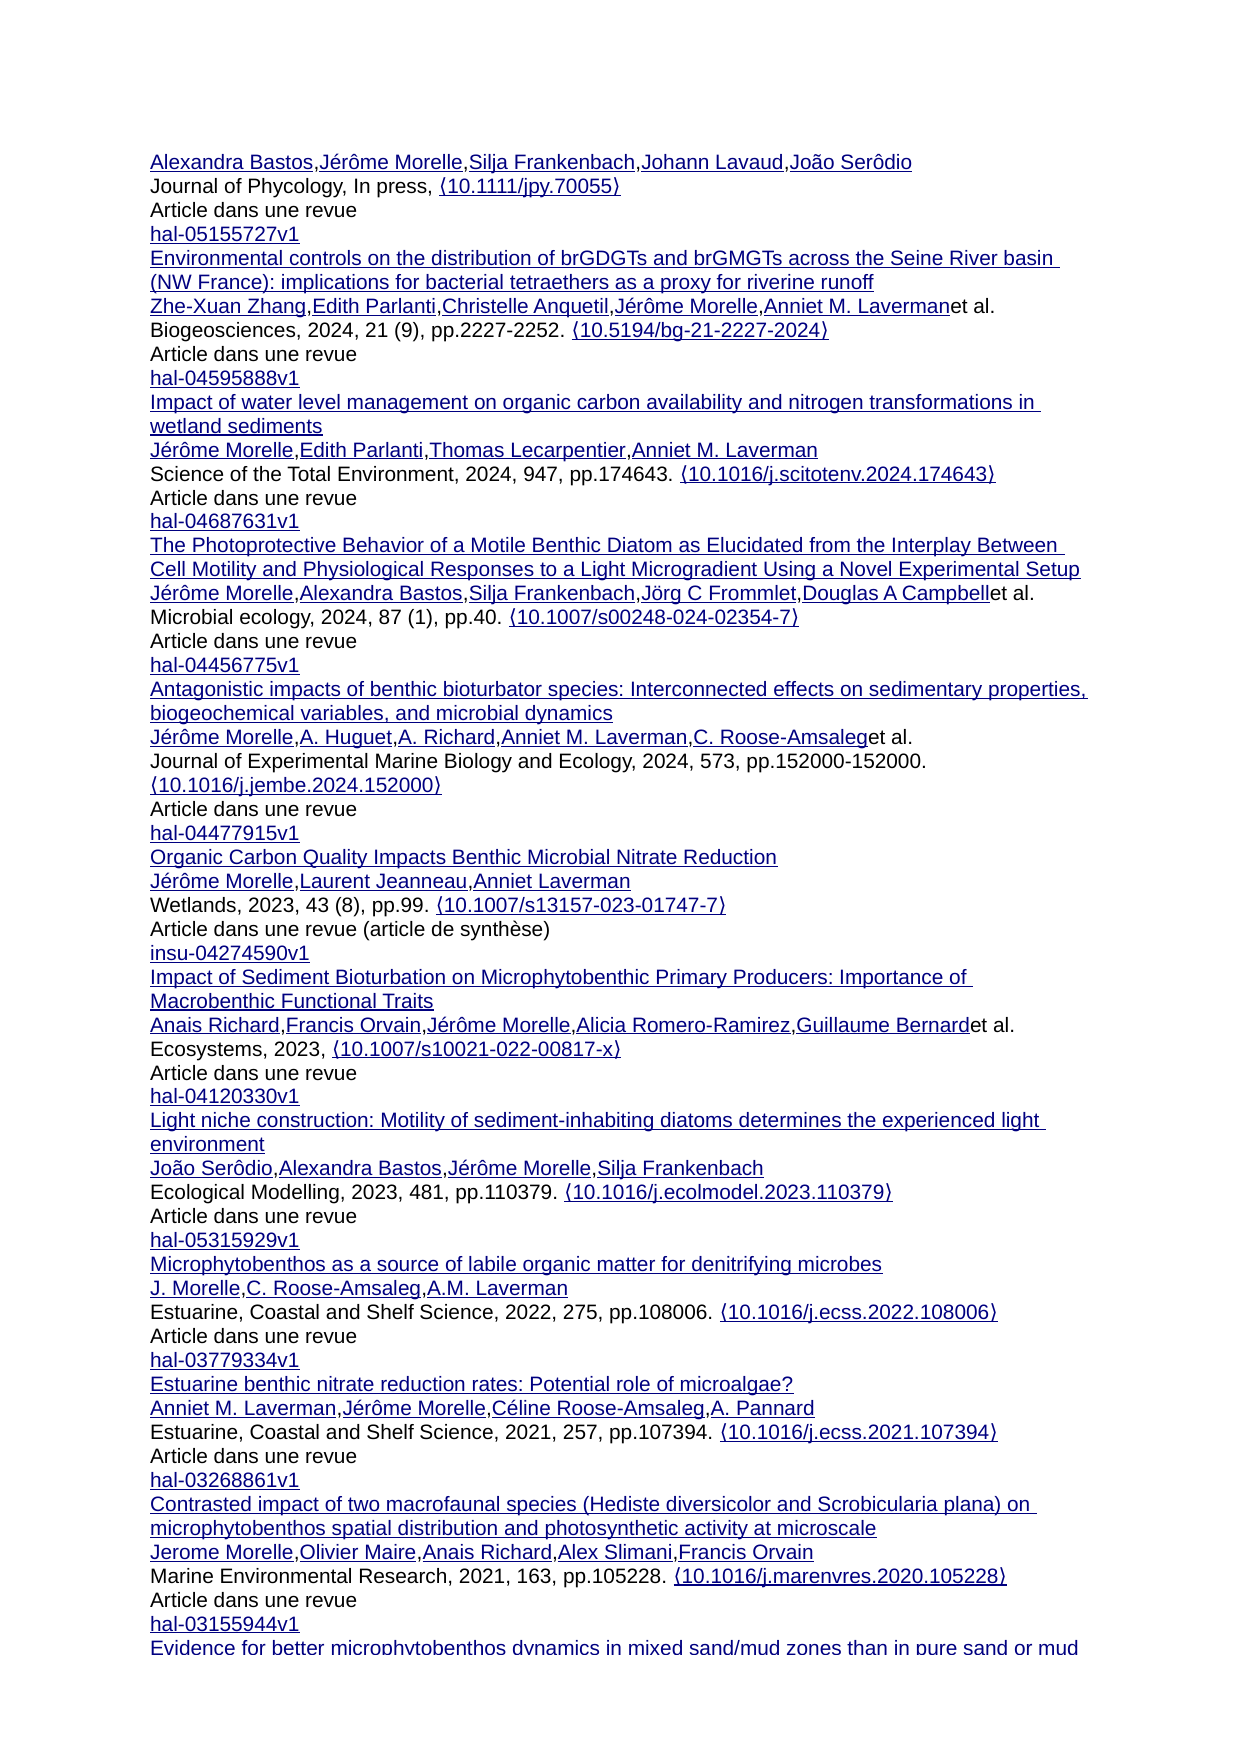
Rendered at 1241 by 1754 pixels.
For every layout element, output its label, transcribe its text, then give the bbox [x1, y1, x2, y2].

table_cell Estuarine benthic nitrate reduction rates: Potential role of microalgae? Anniet M. Laverman,Jérôme Morelle,Céline Roose-Amsaleg,A. Pannard Estuarine, Coastal and Shelf Science, 2021, 257, pp.107394. ⟨10.1016/j.ecss.2021.107394⟩ Article dans une revue hal-03268861v1 [150, 1372, 1090, 1492]
table_cell Organic Carbon Quality Impacts Benthic Microbial Nitrate Reduction Jérôme Morelle,Laurent Jeanneau,Anniet Laverman Wetlands, 2023, 43 (8), pp.99. ⟨10.1007/s13157-023-01747-7⟩ Article dans une revue (article de synthèse) insu-04274590v1 [150, 845, 1090, 964]
table_cell Impact of water level management on organic carbon availability and nitrogen transformations in wetland sediments Jérôme Morelle,Edith Parlanti,Thomas Lecarpentier,Anniet M. Laverman Science of the Total Environment, 2024, 947, pp.174643. ⟨10.1016/j.scitotenv.2024.174643⟩ Article dans une revue hal-04687631v1 [150, 390, 1090, 533]
table_cell Evidence for better microphytobenthos dynamics in mixed sand/mud zones than in pure sand or mud [150, 1635, 1090, 1655]
table_cell Environmental controls on the distribution of brGDGTs and brGMGTs across the Seine River basin (NW France): implications for bacterial tetraethers as a proxy for riverine runoff Zhe-Xuan Zhang,Edith Parlanti,Christelle Anquetil,Jérôme Morelle,Anniet M. Lavermanet al. Biogeosciences, 2024, 21 (9), pp.2227-2252. ⟨10.5194/bg-21-2227-2024⟩ Article dans une revue hal-04595888v1 [150, 246, 1090, 389]
table_cell The Photoprotective Behavior of a Motile Benthic Diatom as Elucidated from the Interplay Between Cell Motility and Physiological Responses to a Light Microgradient Using a Novel Experimental Setup Jérôme Morelle,Alexandra Bastos,Silja Frankenbach,Jörg C Frommlet,Douglas A Campbellet al. Microbial ecology, 2024, 87 (1), pp.40. ⟨10.1007/s00248-024-02354-7⟩ Article dans une revue hal-04456775v1 [150, 533, 1090, 677]
table_cell Alexandra Bastos,Jérôme Morelle,Silja Frankenbach,Johann Lavaud,João Serôdio Journal of Phycology, In press, ⟨10.1111/jpy.70055⟩ Article dans une revue hal-05155727v1 [150, 150, 1090, 246]
table_cell Impact of Sediment Bioturbation on Microphytobenthic Primary Producers: Importance of Macrobenthic Functional Traits Anais Richard,Francis Orvain,Jérôme Morelle,Alicia Romero-Ramirez,Guillaume Bernardet al. Ecosystems, 2023, ⟨10.1007/s10021-022-00817-x⟩ Article dans une revue hal-04120330v1 [150, 965, 1090, 1108]
table_cell Antagonistic impacts of benthic bioturbator species: Interconnected effects on sedimentary properties, biogeochemical variables, and microbial dynamics Jérôme Morelle,A. Huguet,A. Richard,Anniet M. Laverman,C. Roose-Amsaleget al. Journal of Experimental Marine Biology and Ecology, 2024, 573, pp.152000-152000. ⟨10.1016/j.jembe.2024.152000⟩ Article dans une revue hal-04477915v1 [150, 677, 1090, 845]
table_cell Light niche construction: Motility of sediment-inhabiting diatoms determines the experienced light environment João Serôdio,Alexandra Bastos,Jérôme Morelle,Silja Frankenbach Ecological Modelling, 2023, 481, pp.110379. ⟨10.1016/j.ecolmodel.2023.110379⟩ Article dans une revue hal-05315929v1 [150, 1108, 1090, 1252]
table_cell Microphytobenthos as a source of labile organic matter for denitrifying microbes J. Morelle,C. Roose-Amsaleg,A.M. Laverman Estuarine, Coastal and Shelf Science, 2022, 275, pp.108006. ⟨10.1016/j.ecss.2022.108006⟩ Article dans une revue hal-03779334v1 [150, 1252, 1090, 1372]
table_cell Contrasted impact of two macrofaunal species (Hediste diversicolor and Scrobicularia plana) on microphytobenthos spatial distribution and photosynthetic activity at microscale Jerome Morelle,Olivier Maire,Anais Richard,Alex Slimani,Francis Orvain Marine Environmental Research, 2021, 163, pp.105228. ⟨10.1016/j.marenvres.2020.105228⟩ Article dans une revue hal-03155944v1 [150, 1492, 1090, 1635]
